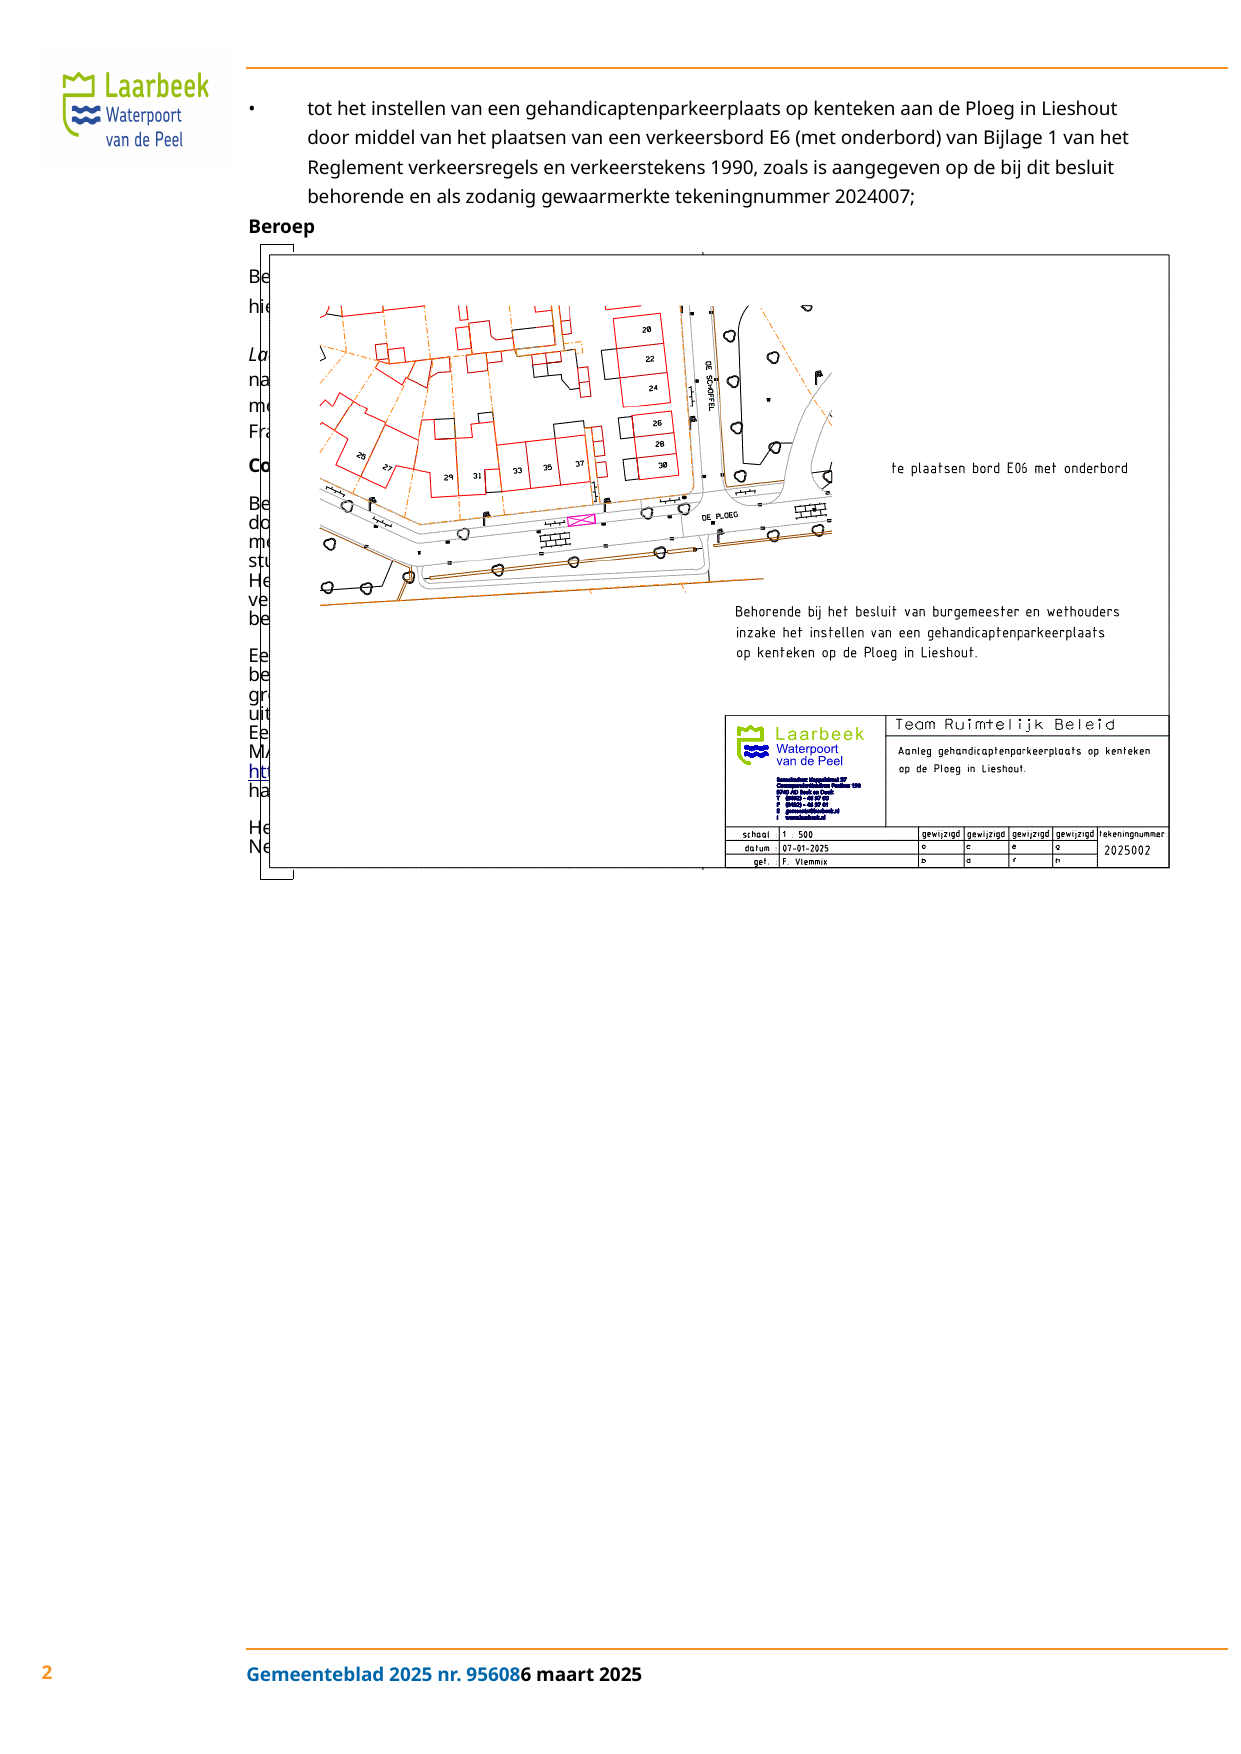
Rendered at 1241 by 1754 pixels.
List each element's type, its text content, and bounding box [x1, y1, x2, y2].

list tot het instellen van een gehandicaptenparkeerplaats op kenteken aan de Ploeg in Lieshout door middel van het plaatsen van een verkeersbord E6 (met onderbord) van Bijlage 1 van het Reglement verkeersregels en verkeerstekens 1990, zoals is aangegeven op de bij dit besluit behorende en als zodanig gewaarmerkte tekeningnummer 2024007; [248, 95, 1152, 209]
picture [268, 252, 1173, 870]
text Frans Vlemmix [248, 418, 260, 444]
picture [41, 47, 231, 172]
text Beroep [248, 213, 1152, 239]
